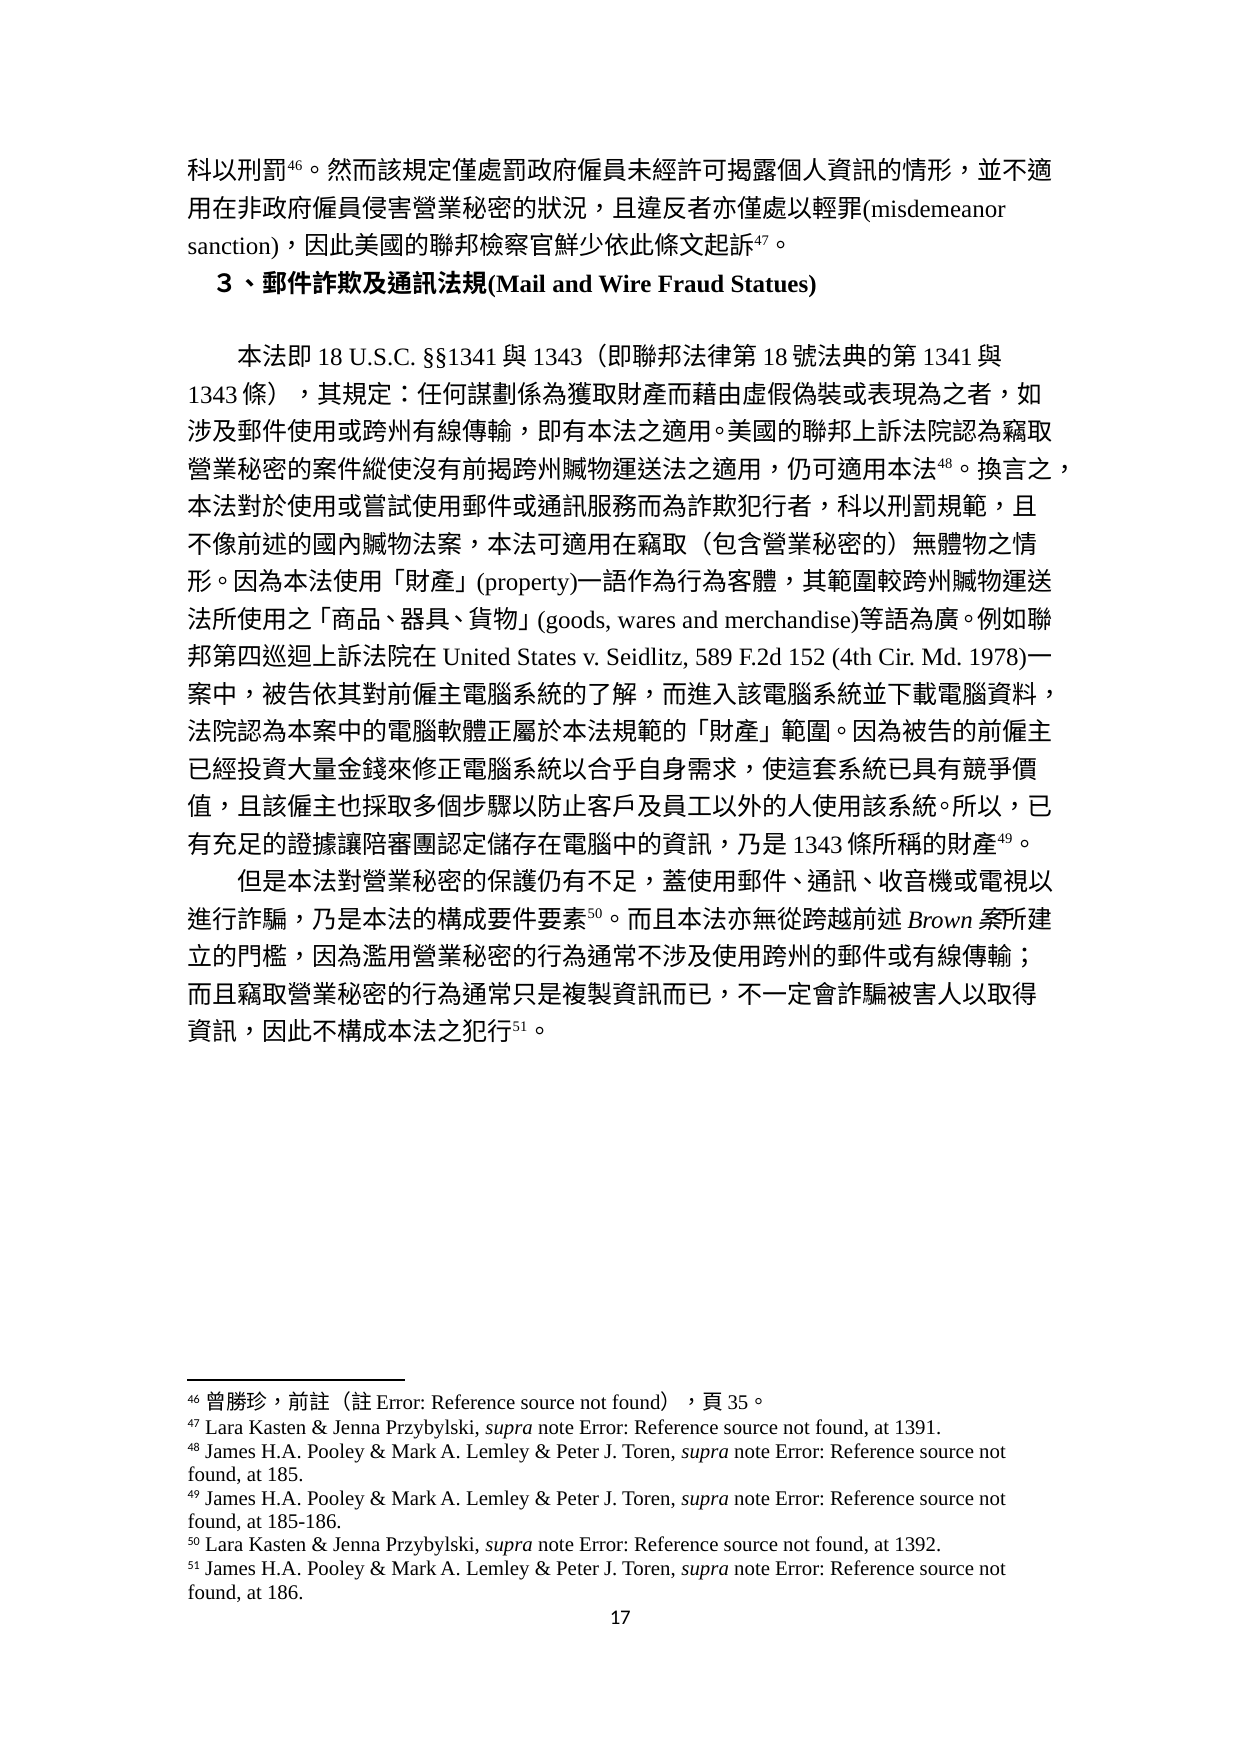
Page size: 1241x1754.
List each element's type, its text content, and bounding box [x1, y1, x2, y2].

text James H.A. Pooley & Mark A. Lemley & Peter J. Toren, supra note 錯誤：找不到參照來源, at 186. [187, 1557, 1053, 1604]
text 美國聯邦議會雖曾於1948年，在聯邦法律第18號法典中制定第1905條、第1906條、第1907條及第1909條規定，以保護私人之營業秘密，且將違反者科以刑罰。然而該規定僅處罰政府僱員未經許可揭露個人資訊的情形，並不適用在非政府僱員侵害營業秘密的狀況，且違反者亦僅處以輕罪(misdemeanor sanction)，因此美國的聯邦檢察官鮮少依此條文起訴。 [187, 150, 1053, 262]
text 但是本法對營業秘密的保護仍有不足，蓋使用郵件、通訊、收音機或電視以進行詐騙，乃是本法的構成要件要素。而且本法亦無從跨越前述Brown案所建立的門檻，因為濫用營業秘密的行為通常不涉及使用跨州的郵件或有線傳輸；而且竊取營業秘密的行為通常只是複製資訊而已，不一定會詐騙被害人以取得資訊，因此不構成本法之犯行。 [187, 861, 1053, 1049]
text 曾勝珍，前註（註錯誤：找不到參照來源），頁35。 [187, 1386, 1053, 1416]
text Lara Kasten & Jenna Przybylski, supra note 錯誤：找不到參照來源, at 1391. [187, 1416, 1053, 1439]
text Lara Kasten & Jenna Przybylski, supra note 錯誤：找不到參照來源, at 1392. [187, 1533, 1053, 1557]
subtitle ３、郵件詐欺及通訊法規(Mail and Wire Fraud Statues) [187, 262, 1053, 300]
text 本法即18 U.S.C. §§1341與1343（即聯邦法律第18號法典的第1341與1343條），其規定：任何謀劃係為獲取財產而藉由虛假偽裝或表現為之者，如涉及郵件使用或跨州有線傳輸，即有本法之適用。美國的聯邦上訴法院認為竊取營業秘密的案件縱使沒有前揭跨州贓物運送法之適用，仍可適用本法。換言之，本法對於使用或嘗試使用郵件或通訊服務而為詐欺犯行者，科以刑罰規範，且不像前述的國內贓物法案，本法可適用在竊取（包含營業秘密的）無體物之情形。因為本法使用「財產」(property)一語作為行為客體，其範圍較跨州贓物運送法所使用之「商品、器具、貨物」(goods, wares and merchandise)等語為廣。例如聯邦第四巡迴上訴法院在United States v. Seidlitz, 589 F.2d 152 (4th Cir. Md. 1978)一案中，被告依其對前僱主電腦系統的了解，而進入該電腦系統並下載電腦資料，法院認為本案中的電腦軟體正屬於本法規範的「財產」範圍。因為被告的前僱主已經投資大量金錢來修正電腦系統以合乎自身需求，使這套系統已具有競爭價值，且該僱主也採取多個步驟以防止客戶及員工以外的人使用該系統。所以，已有充足的證據讓陪審團認定儲存在電腦中的資訊，乃是1343條所稱的財產。 [187, 336, 1053, 861]
text James H.A. Pooley & Mark A. Lemley & Peter J. Toren, supra note 錯誤：找不到參照來源, at 185-186. [187, 1486, 1053, 1533]
text James H.A. Pooley & Mark A. Lemley & Peter J. Toren, supra note 錯誤：找不到參照來源, at 185. [187, 1439, 1053, 1486]
